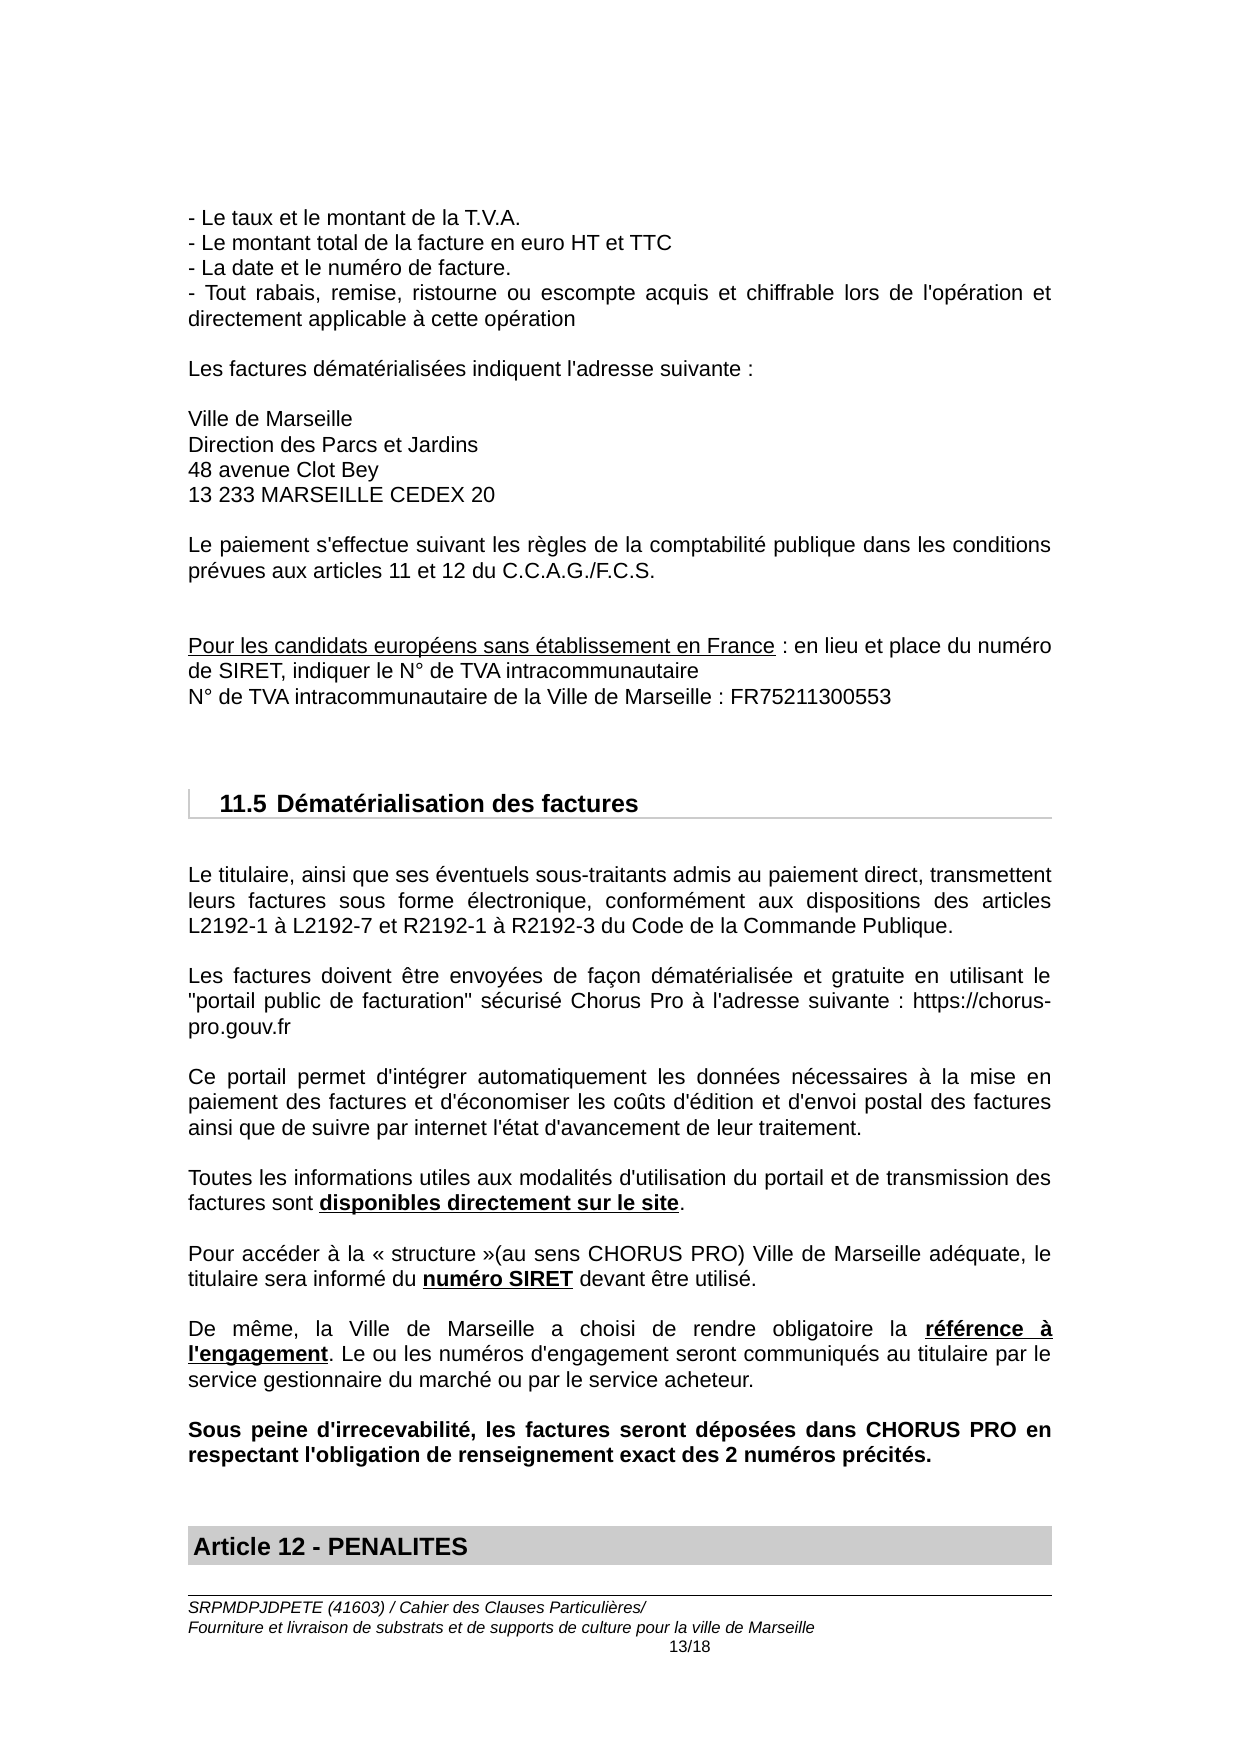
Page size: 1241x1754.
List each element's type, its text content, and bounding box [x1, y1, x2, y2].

text Pour les candidats européens sans établissement en France : en lieu et place du numéro de SIRET, indiquer le N° de TVA intracommunautaire [188, 633, 1052, 683]
subtitle PENALITES [190, 1529, 1050, 1563]
text - La date et le numéro de facture. [188, 255, 1052, 280]
text Ce portail permet d'intégrer automatiquement les données nécessaires à la mise en paiement des factures et d'économiser les coûts d'édition et d'envoi postal des factures ainsi que de suivre par internet l'état d'avancement de leur traitement. [188, 1064, 1052, 1140]
text Les factures dématérialisées indiquent l'adresse suivante : [188, 356, 1052, 381]
text - Le taux et le montant de la T.V.A. [188, 204, 1052, 230]
text Sous peine d'irrecevabilité, les factures seront déposées dans CHORUS PRO en respectant l'obligation de renseignement exact des 2 numéros précités. [188, 1417, 1052, 1467]
text 48 avenue Clot Bey [188, 457, 1052, 482]
text Pour accéder à la « structure »(au sens CHORUS PRO) Ville de Marseille adéquate, le titulaire sera informé du numéro SIRET devant être utilisé. [188, 1241, 1052, 1291]
text Le paiement s'effectue suivant les règles de la comptabilité publique dans les conditions prévues aux articles 11 et 12 du C.C.A.G./F.C.S. [188, 532, 1052, 583]
text - Le montant total de la facture en euro HT et TTC [188, 230, 1052, 255]
text Les factures doivent être envoyées de façon dématérialisée et gratuite en utilisant le "portail public de facturation" sécurisé Chorus Pro à l'adresse suivante : https://chorus-pro.gouv.fr [188, 963, 1052, 1039]
text Le titulaire, ainsi que ses éventuels sous-traitants admis au paiement direct, transmettent leurs factures sous forme électronique, conformément aux dispositions des articles L2192-1 à L2192-7 et R2192-1 à R2192-3 du Code de la Commande Publique. [188, 862, 1052, 938]
text Direction des Parcs et Jardins [188, 431, 1052, 457]
text Toutes les informations utiles aux modalités d'utilisation du portail et de transmission des factures sont disponibles directement sur le site. [188, 1165, 1052, 1215]
text 13 233 MARSEILLE CEDEX 20 [188, 482, 1052, 507]
text Ville de Marseille [188, 406, 1052, 431]
subtitle Dématérialisation des factures [190, 789, 1052, 817]
text De même, la Ville de Marseille a choisi de rendre obligatoire la référence à l'engagement. Le ou les numéros d'engagement seront communiqués au titulaire par le service gestionnaire du marché ou par le service acheteur. [188, 1316, 1052, 1392]
text - Tout rabais, remise, ristourne ou escompte acquis et chiffrable lors de l'opération et directement applicable à cette opération [188, 280, 1052, 331]
text N° de TVA intracommunautaire de la Ville de Marseille : FR75211300553 [188, 683, 1052, 709]
